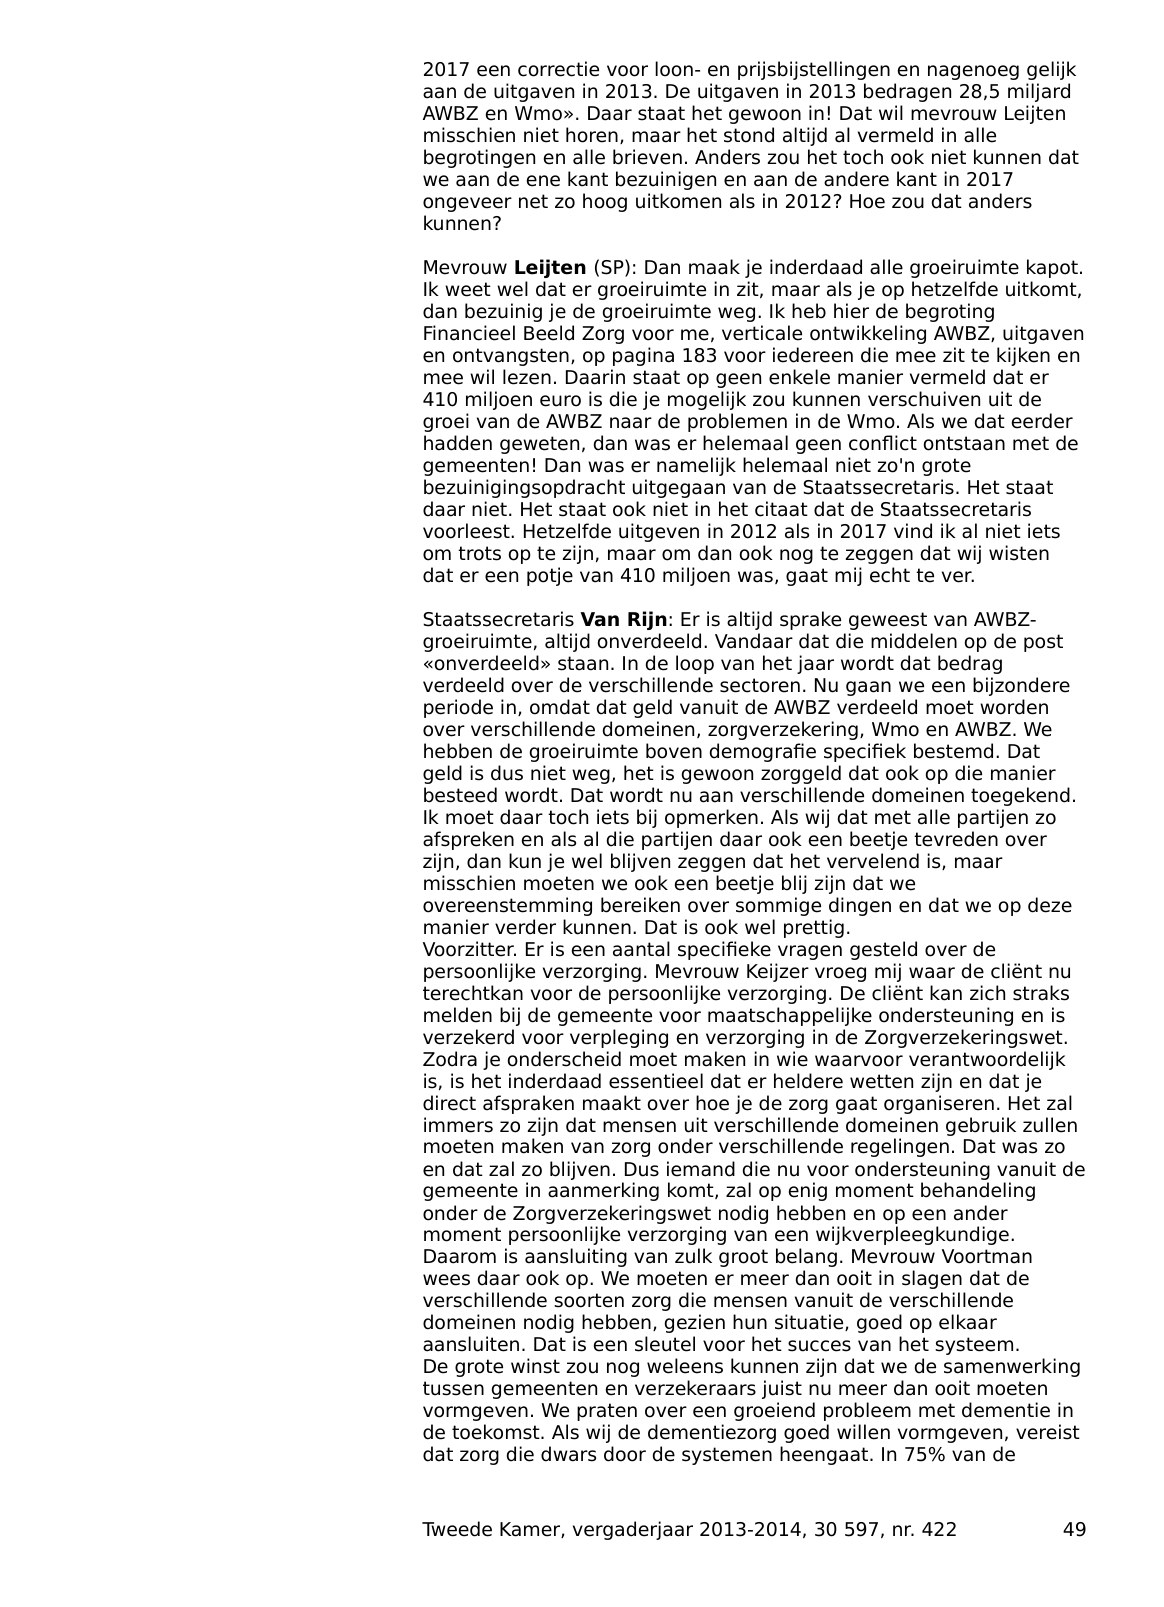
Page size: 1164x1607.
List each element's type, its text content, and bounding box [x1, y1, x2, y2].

text De grote winst zou nog weleens kunnen zijn dat we de samenwerking tussen gemeenten en verzekeraars juist nu meer dan ooit moeten vormgeven. We praten over een groeiend probleem met dementie in de toekomst. Als wij de dementiezorg goed willen vormgeven, vereist dat zorg die dwars door de systemen heengaat. In 75% van de [422, 1356, 1087, 1466]
text Mevrouw Leijten (SP): Dan maak je inderdaad alle groeiruimte kapot. Ik weet wel dat er groeiruimte in zit, maar als je op hetzelfde uitkomt, dan bezuinig je de groeiruimte weg. Ik heb hier de begroting Financieel Beeld Zorg voor me, verticale ontwikkeling AWBZ, uitgaven en ontvangsten, op pagina 183 voor iedereen die mee zit te kijken en mee wil lezen. Daarin staat op geen enkele manier vermeld dat er 410 miljoen euro is die je mogelijk zou kunnen verschuiven uit de groei van de AWBZ naar de problemen in de Wmo. Als we dat eerder hadden geweten, dan was er helemaal geen conflict ontstaan met de gemeenten! Dan was er namelijk helemaal niet zo'n grote bezuinigingsopdracht uitgegaan van de Staatssecretaris. Het staat daar niet. Het staat ook niet in het citaat dat de Staatssecretaris voorleest. Hetzelfde uitgeven in 2012 als in 2017 vind ik al niet iets om trots op te zijn, maar om dan ook nog te zeggen dat wij wisten dat er een potje van 410 miljoen was, gaat mij echt te ver. [422, 257, 1087, 587]
text Voorzitter. Er is een aantal specifieke vragen gesteld over de persoonlijke verzorging. Mevrouw Keijzer vroeg mij waar de cliënt nu terechtkan voor de persoonlijke verzorging. De cliënt kan zich straks melden bij de gemeente voor maatschappelijke ondersteuning en is verzekerd voor verpleging en verzorging in de Zorgverzekeringswet. Zodra je onderscheid moet maken in wie waarvoor verantwoordelijk is, is het inderdaad essentieel dat er heldere wetten zijn en dat je direct afspraken maakt over hoe je de zorg gaat organiseren. Het zal immers zo zijn dat mensen uit verschillende domeinen gebruik zullen moeten maken van zorg onder verschillende regelingen. Dat was zo en dat zal zo blijven. Dus iemand die nu voor ondersteuning vanuit de gemeente in aanmerking komt, zal op enig moment behandeling onder de Zorgverzekeringswet nodig hebben en op een ander moment persoonlijke verzorging van een wijkverpleegkundige. Daarom is aansluiting van zulk groot belang. Mevrouw Voortman wees daar ook op. We moeten er meer dan ooit in slagen dat de verschillende soorten zorg die mensen vanuit de verschillende domeinen nodig hebben, gezien hun situatie, goed op elkaar aansluiten. Dat is een sleutel voor het succes van het systeem. [422, 939, 1087, 1356]
text 2017 een correctie voor loon- en prijsbijstellingen en nagenoeg gelijk aan de uitgaven in 2013. De uitgaven in 2013 bedragen 28,5 miljard AWBZ en Wmo». Daar staat het gewoon in! Dat wil mevrouw Leijten misschien niet horen, maar het stond altijd al vermeld in alle begrotingen en alle brieven. Anders zou het toch ook niet kunnen dat we aan de ene kant bezuinigen en aan de andere kant in 2017 ongeveer net zo hoog uitkomen als in 2012? Hoe zou dat anders kunnen? [422, 59, 1087, 235]
text Staatssecretaris Van Rijn: Er is altijd sprake geweest van AWBZ-groeiruimte, altijd onverdeeld. Vandaar dat die middelen op de post «onverdeeld» staan. In de loop van het jaar wordt dat bedrag verdeeld over de verschillende sectoren. Nu gaan we een bijzondere periode in, omdat dat geld vanuit de AWBZ verdeeld moet worden over verschillende domeinen, zorgverzekering, Wmo en AWBZ. We hebben de groeiruimte boven demografie specifiek bestemd. Dat geld is dus niet weg, het is gewoon zorggeld dat ook op die manier besteed wordt. Dat wordt nu aan verschillende domeinen toegekend. [422, 609, 1087, 807]
text Ik moet daar toch iets bij opmerken. Als wij dat met alle partijen zo afspreken en als al die partijen daar ook een beetje tevreden over zijn, dan kun je wel blijven zeggen dat het vervelend is, maar misschien moeten we ook een beetje blij zijn dat we overeenstemming bereiken over sommige dingen en dat we op deze manier verder kunnen. Dat is ook wel prettig. [422, 807, 1087, 939]
